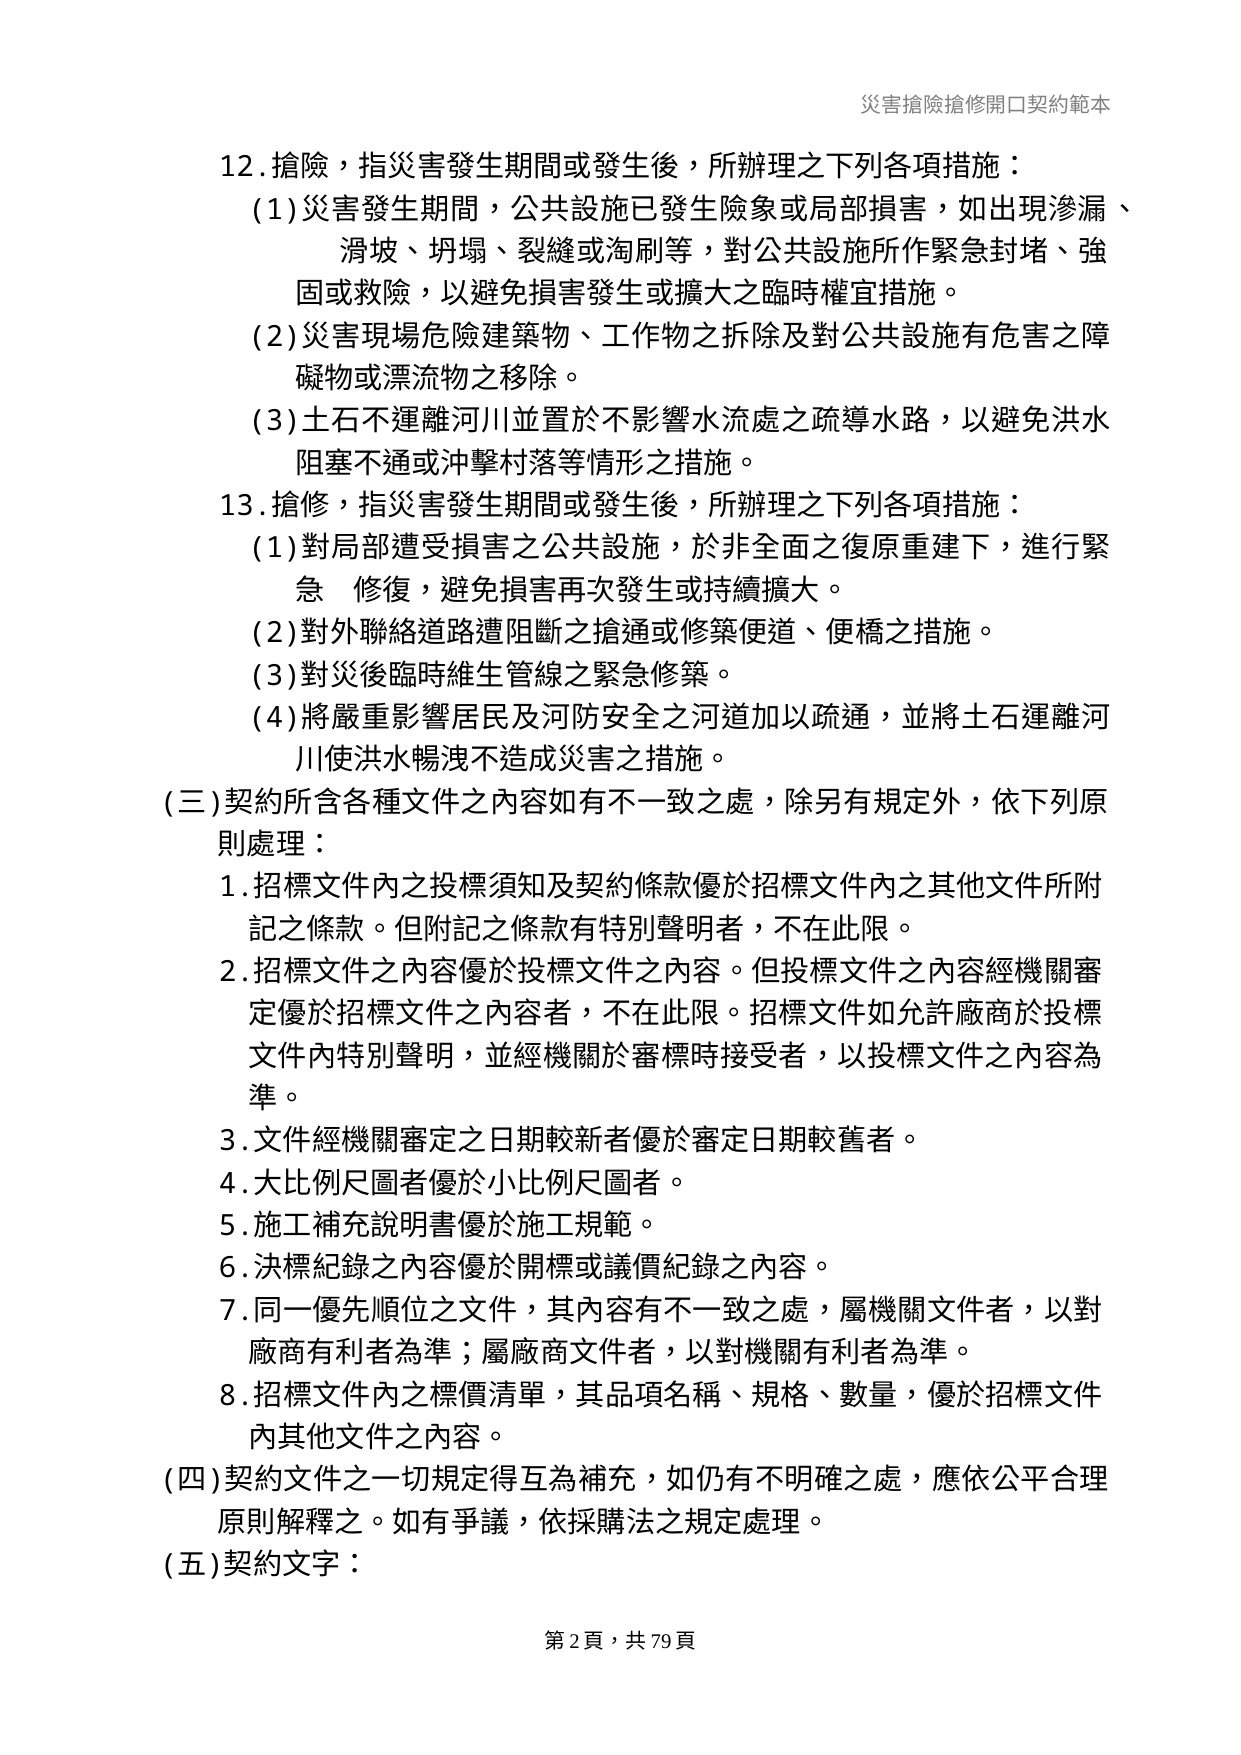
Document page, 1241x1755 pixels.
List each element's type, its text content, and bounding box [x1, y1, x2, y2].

text 12.搶險，指災害發生期間或發生後，所辦理之下列各項措施： [218, 143, 1104, 185]
text (1)對局部遭受損害之公共設施，於非全面之復原重建下，進行緊急 修復，避免損害再次發生或持續擴大。 [248, 524, 1110, 609]
text 7.同一優先順位之文件，其內容有不一致之處，屬機關文件者，以對廠商有利者為準；屬廠商文件者，以對機關有利者為準。 [218, 1286, 1104, 1371]
text (3)土石不運離河川並置於不影響水流處之疏導水路，以避免洪水阻塞不通或沖擊村落等情形之措施。 [248, 397, 1110, 482]
text 8.招標文件內之標價清單，其品項名稱、規格、數量，優於招標文件內其他文件之內容。 [218, 1371, 1104, 1456]
text (1)災害發生期間，公共設施已發生險象或局部損害，如出現滲漏、 滑坡、坍塌、裂縫或淘刷等，對公共設施所作緊急封堵、強固或救險，以避免損害發生或擴大之臨時權宜措施。 [248, 185, 1110, 312]
text 6.決標紀錄之內容優於開標或議價紀錄之內容。 [218, 1244, 1104, 1286]
text 13.搶修，指災害發生期間或發生後，所辦理之下列各項措施： [218, 482, 1104, 524]
text (2)對外聯絡道路遭阻斷之搶通或修築便道、便橋之措施。 [248, 609, 1110, 651]
text (五)契約文字： [159, 1541, 1110, 1583]
text 4.大比例尺圖者優於小比例尺圖者。 [218, 1159, 1104, 1202]
text 3.文件經機關審定之日期較新者優於審定日期較舊者。 [218, 1117, 1104, 1159]
text 5.施工補充說明書優於施工規範。 [218, 1202, 1104, 1244]
text (4)將嚴重影響居民及河防安全之河道加以疏通，並將土石運離河川使洪水暢洩不造成災害之措施。 [248, 693, 1110, 778]
text (三)契約所含各種文件之內容如有不一致之處，除另有規定外，依下列原則處理： [159, 778, 1110, 863]
text (2)災害現場危險建築物、工作物之拆除及對公共設施有危害之障礙物或漂流物之移除。 [248, 312, 1110, 397]
text 1.招標文件內之投標須知及契約條款優於招標文件內之其他文件所附記之條款。但附記之條款有特別聲明者，不在此限。 [218, 863, 1104, 948]
text (四)契約文件之一切規定得互為補充，如仍有不明確之處，應依公平合理原則解釋之。如有爭議，依採購法之規定處理。 [159, 1456, 1110, 1541]
text (3)對災後臨時維生管線之緊急修築。 [248, 651, 1110, 693]
text 2.招標文件之內容優於投標文件之內容。但投標文件之內容經機關審定優於招標文件之內容者，不在此限。招標文件如允許廠商於投標文件內特別聲明，並經機關於審標時接受者，以投標文件之內容為準。 [218, 948, 1104, 1117]
